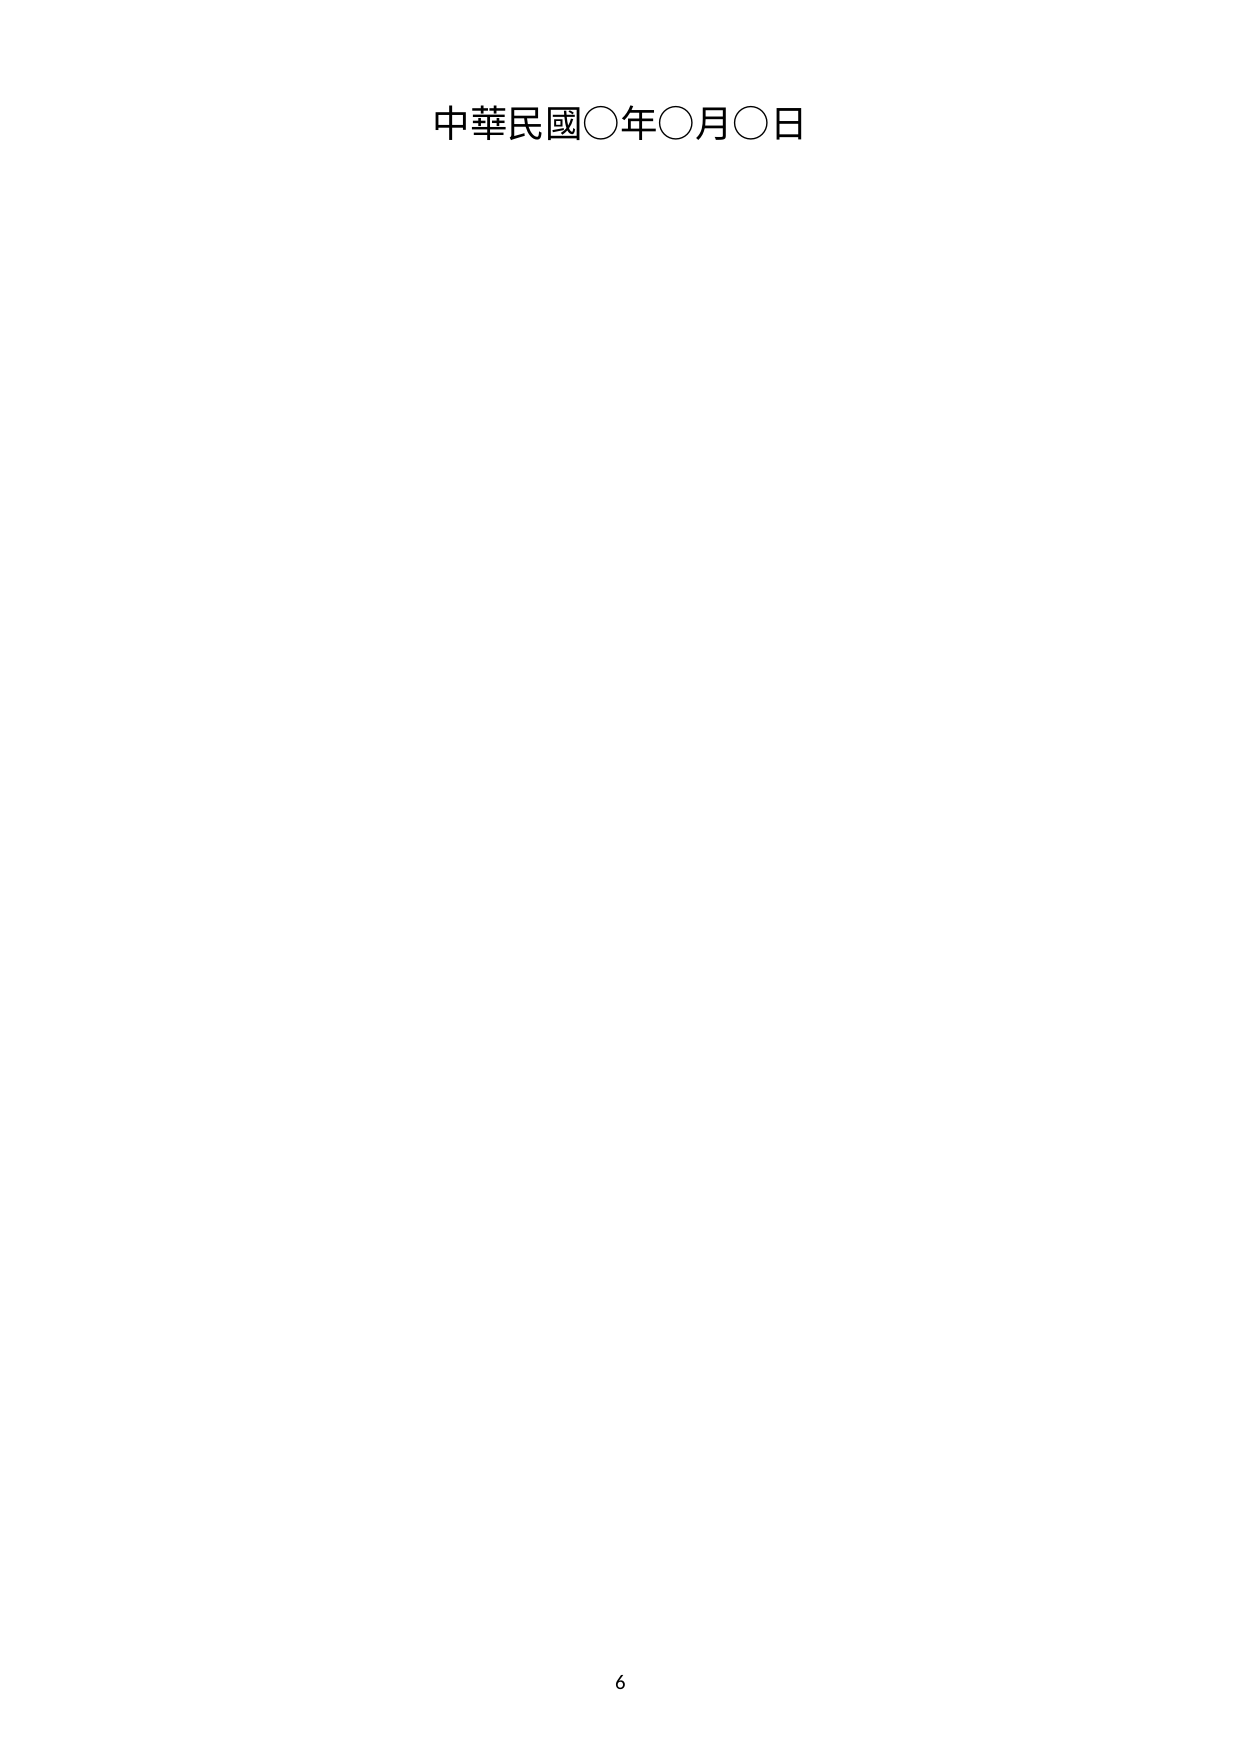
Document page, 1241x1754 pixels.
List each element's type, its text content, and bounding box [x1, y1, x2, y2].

text 中華民國○年○月○日 [103, 84, 1137, 159]
